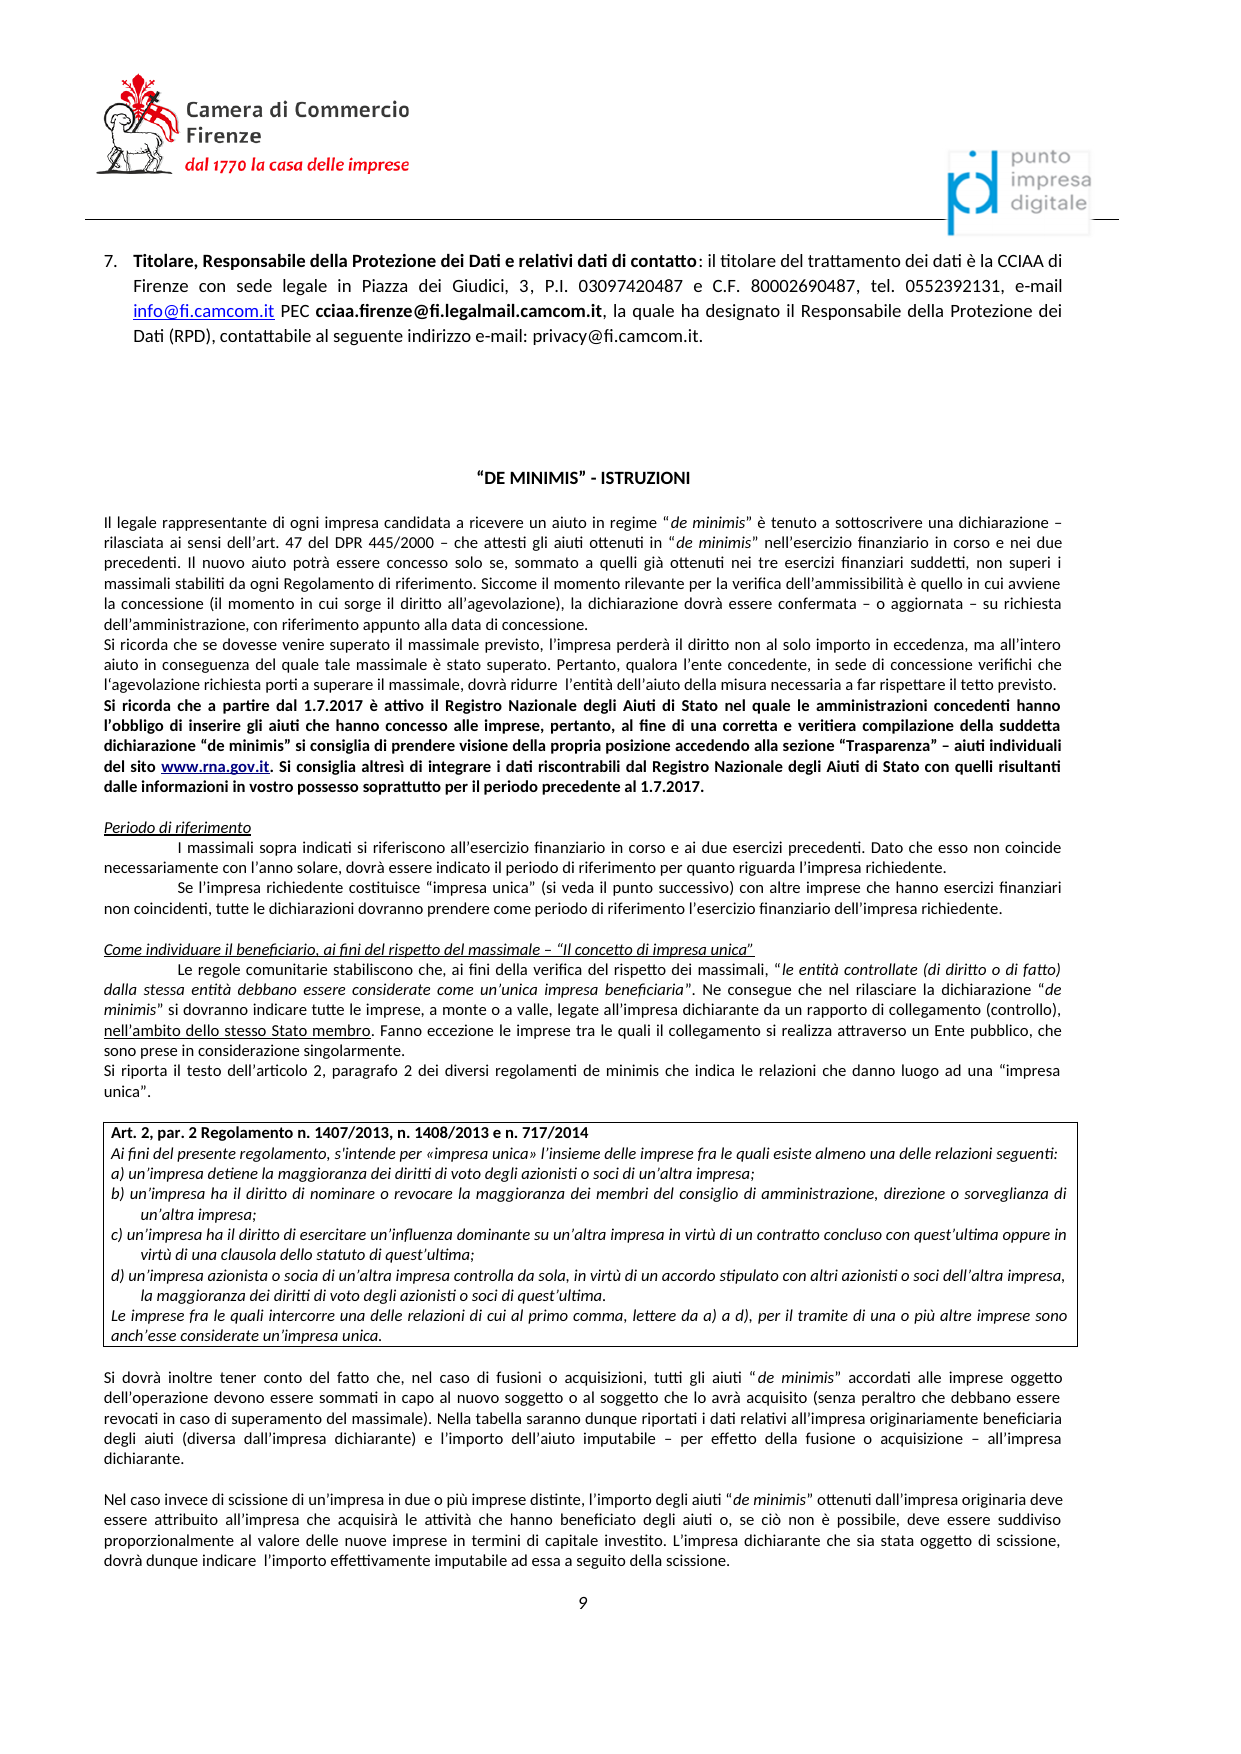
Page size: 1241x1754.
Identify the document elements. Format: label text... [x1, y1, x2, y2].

text Si ricorda che se dovesse venire superato il massimale previsto, l’impresa perderà il diritto non al solo importo in eccedenza, ma all’intero aiuto in conseguenza del quale tale massimale è stato superato. Pertanto, qualora l’ente concedente, in sede di concessione verifichi che l‘agevolazione richiesta porti a superare il massimale, dovrà ridurre l’entità dell’aiuto della misura necessaria a far rispettare il tetto previsto. [103, 634, 1063, 695]
text Periodo di riferimento [103, 817, 1063, 837]
table_header Art. 2, par. 2 Regolamento n. 1407/2013, n. 1408/2013 e n. 717/2014 Ai fini del presente regolamento, s'intende per «impresa unica» l’insieme delle imprese fra le quali esiste almeno una delle relazioni seguenti: a) un’impresa detiene la maggioranza dei diritti di voto degli azionisti o soci di un’altra impresa; b) un’impresa ha il diritto di nominare o revocare la maggioranza dei membri del consiglio di amministrazione, direzione o sorveglianza di un’altra impresa; c) un’impresa ha il diritto di esercitare un’influenza dominante su un’altra impresa in virtù di un contratto concluso con quest’ultima oppure in virtù di una clausola dello statuto di quest’ultima; d) un’impresa azionista o socia di un’altra impresa controlla da sola, in virtù di un accordo stipulato con altri azionisti o soci dell’altra impresa, la maggioranza dei diritti di voto degli azionisti o soci di quest’ultima. Le imprese fra le quali intercorre una delle relazioni di cui al primo comma, lettere da a) a d), per il tramite di una o più altre imprese sono anch’esse considerate un’impresa unica. [104, 1123, 1077, 1346]
text Si dovrà inoltre tener conto del fatto che, nel caso di fusioni o acquisizioni, tutti gli aiuti “de minimis” accordati alle imprese oggetto dell’operazione devono essere sommati in capo al nuovo soggetto o al soggetto che lo avrà acquisito (senza peraltro che debbano essere revocati in caso di superamento del massimale). Nella tabella saranno dunque riportati i dati relativi all’impresa originariamente beneficiaria degli aiuti (diversa dall’impresa dichiarante) e l’importo dell’aiuto imputabile – per effetto della fusione o acquisizione – all’impresa dichiarante. [103, 1367, 1063, 1469]
text Le regole comunitarie stabiliscono che, ai fini della verifica del rispetto dei massimali, “le entità controllate (di diritto o di fatto) dalla stessa entità debbano essere considerate come un’unica impresa beneficiaria”. Ne consegue che nel rilasciare la dichiarazione “de minimis” si dovranno indicare tutte le imprese, a monte o a valle, legate all’impresa dichiarante da un rapporto di collegamento (controllo), nell’ambito dello stesso Stato membro. Fanno eccezione le imprese tra le quali il collegamento si realizza attraverso un Ente pubblico, che sono prese in considerazione singolarmente. [103, 959, 1063, 1061]
text Il legale rappresentante di ogni impresa candidata a ricevere un aiuto in regime “de minimis” è tenuto a sottoscrivere una dichiarazione – rilasciata ai sensi dell’art. 47 del DPR 445/2000 – che attesti gli aiuti ottenuti in “de minimis” nell’esercizio finanziario in corso e nei due precedenti. Il nuovo aiuto potrà essere concesso solo se, sommato a quelli già ottenuti nei tre esercizi finanziari suddetti, non superi i massimali stabiliti da ogni Regolamento di riferimento. Siccome il momento rilevante per la verifica dell’ammissibilità è quello in cui avviene la concessione (il momento in cui sorge il diritto all’agevolazione), la dichiarazione dovrà essere confermata – o aggiornata – su richiesta dell’amministrazione, con riferimento appunto alla data di concessione. [103, 512, 1063, 634]
text 7. Titolare, Responsabile della Protezione dei Dati e relativi dati di contatto: il titolare del trattamento dei dati è la CCIAA di Firenze con sede legale in Piazza dei Giudici, 3, P.I. 03097420487 e C.F. 80002690487, tel. 0552392131, e-mail info@fi.camcom.it PEC cciaa.firenze@fi.legalmail.camcom.it, la quale ha designato il Responsabile della Protezione dei Dati (RPD), contattabile al seguente indirizzo e-mail: privacy@fi.camcom.it. [103, 249, 1063, 348]
text Se l’impresa richiedente costituisce “impresa unica” (si veda il punto successivo) con altre imprese che hanno esercizi finanziari non coincidenti, tutte le dichiarazioni dovranno prendere come periodo di riferimento l’esercizio finanziario dell’impresa richiedente. [103, 878, 1063, 918]
text Si ricorda che a partire dal 1.7.2017 è attivo il Registro Nazionale degli Aiuti di Stato nel quale le amministrazioni concedenti hanno l’obbligo di inserire gli aiuti che hanno concesso alle imprese, pertanto, al fine di una corretta e veritiera compilazione della suddetta dichiarazione “de minimis” si consiglia di prendere visione della propria posizione accedendo alla sezione “Trasparenza” – aiuti individuali del sito www.rna.gov.it. Si consiglia altresì di integrare i dati riscontrabili dal Registro Nazionale degli Aiuti di Stato con quelli risultanti dalle informazioni in vostro possesso soprattutto per il periodo precedente al 1.7.2017. [103, 695, 1063, 797]
text “DE MINIMIS” - ISTRUZIONI [103, 467, 1063, 489]
text I massimali sopra indicati si riferiscono all’esercizio finanziario in corso e ai due esercizi precedenti. Dato che esso non coincide necessariamente con l’anno solare, dovrà essere indicato il periodo di riferimento per quanto riguarda l’impresa richiedente. [103, 837, 1063, 878]
text Nel caso invece di scissione di un’impresa in due o più imprese distinte, l’importo degli aiuti “de minimis” ottenuti dall’impresa originaria deve essere attribuito all’impresa che acquisirà le attività che hanno beneficiato degli aiuti o, se ciò non è possibile, deve essere suddiviso proporzionalmente al valore delle nuove imprese in termini di capitale investito. L’impresa dichiarante che sia stata oggetto di scissione, dovrà dunque indicare l’importo effettivamente imputabile ad essa a seguito della scissione. [103, 1489, 1063, 1571]
text Si riporta il testo dell’articolo 2, paragrafo 2 dei diversi regolamenti de minimis che indica le relazioni che danno luogo ad una “impresa unica”. [103, 1061, 1063, 1101]
text Come individuare il beneficiario, ai fini del rispetto del massimale – “Il concetto di impresa unica” [103, 939, 1063, 959]
